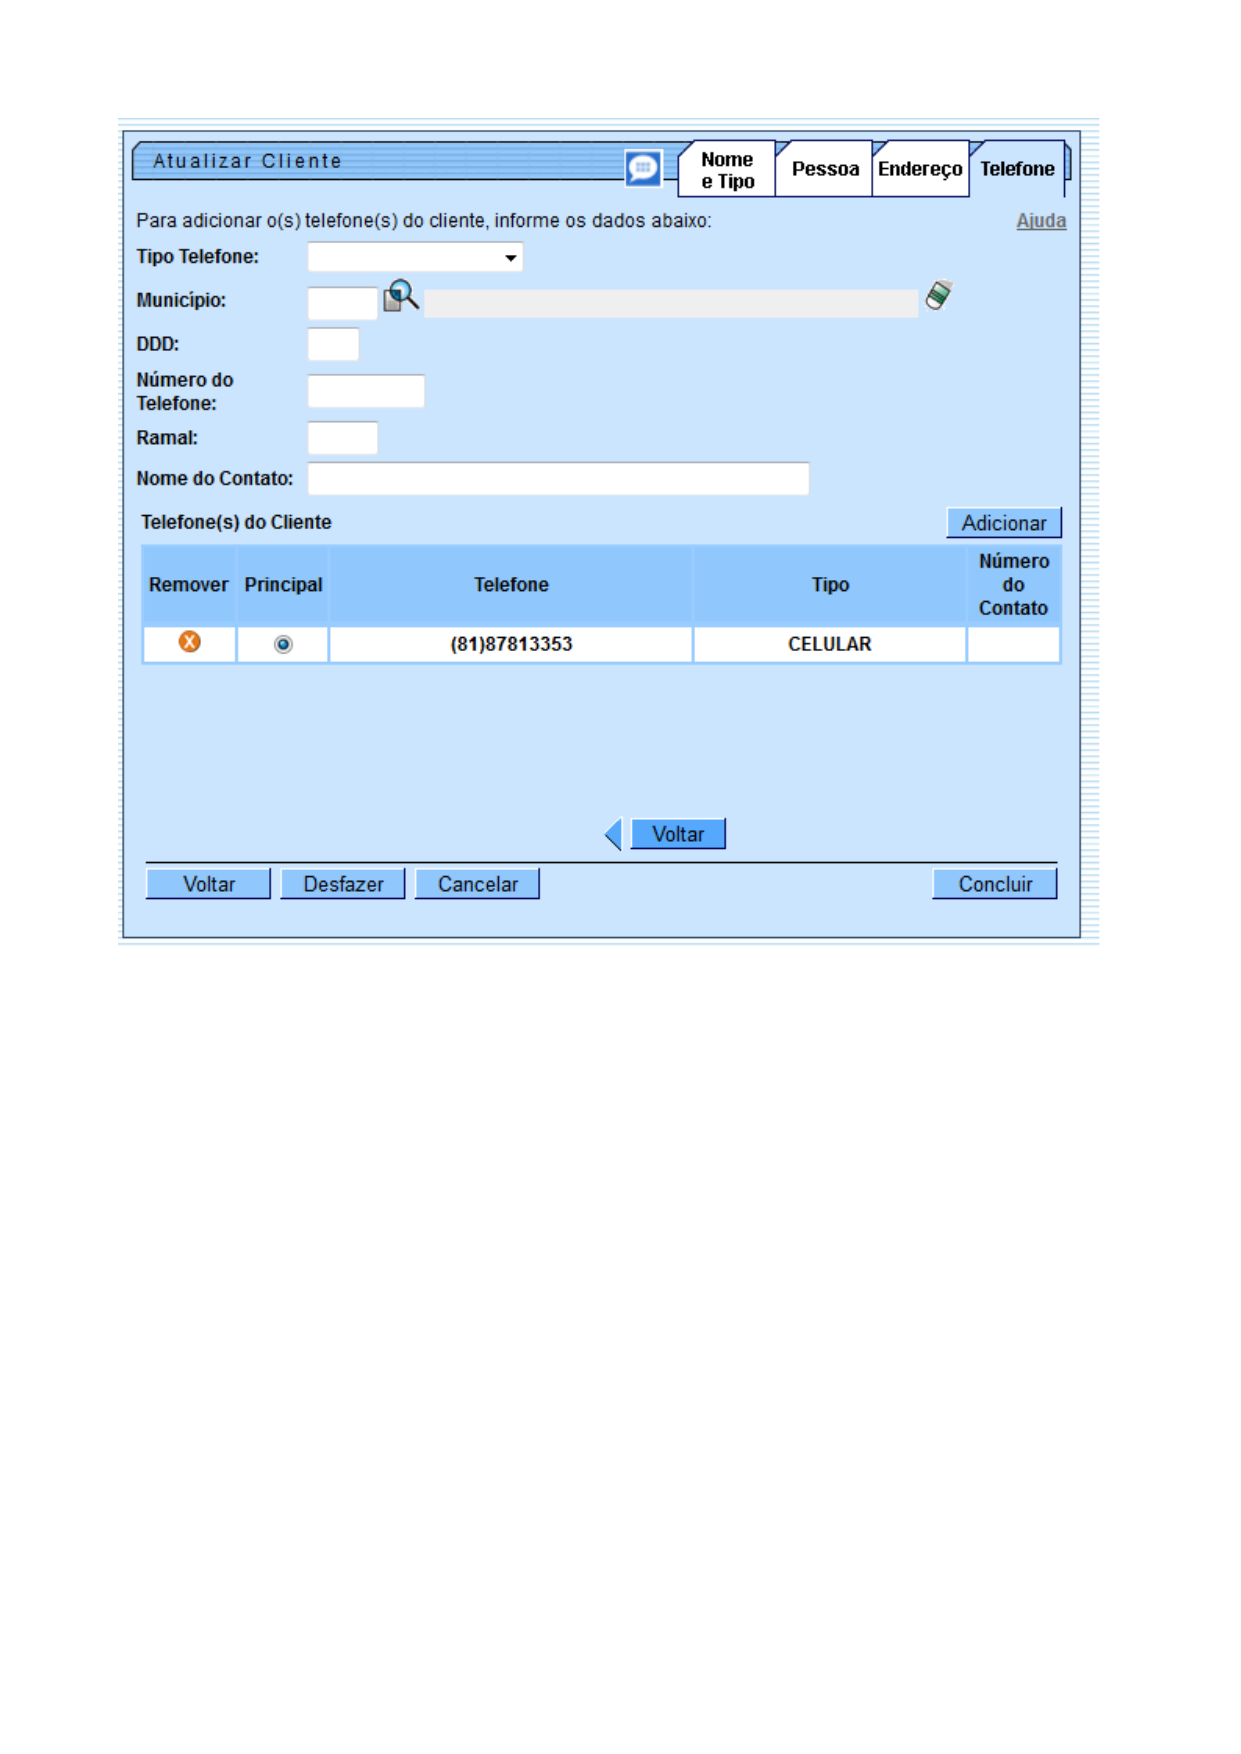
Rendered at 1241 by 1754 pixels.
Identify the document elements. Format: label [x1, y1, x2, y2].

picture [118, 118, 1100, 948]
